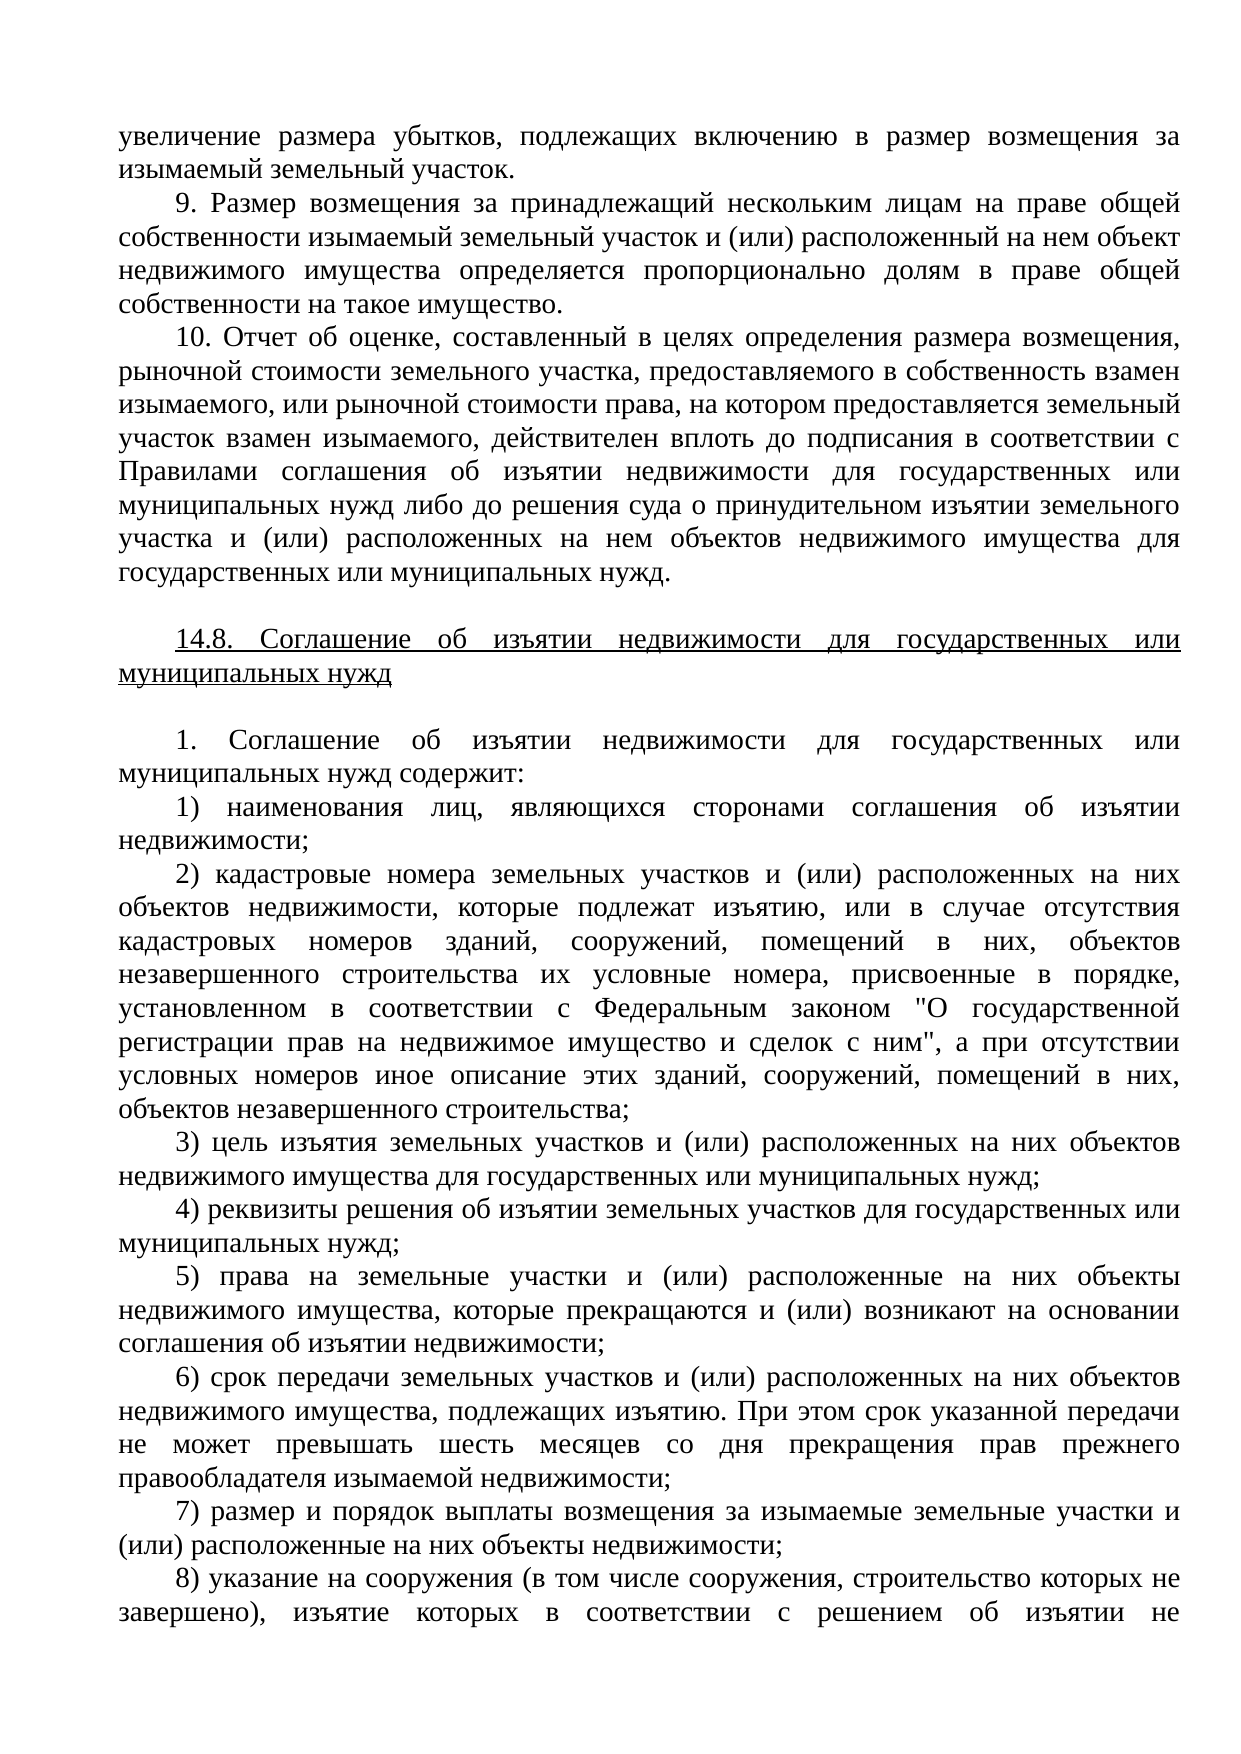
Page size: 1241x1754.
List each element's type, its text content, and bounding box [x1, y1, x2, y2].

text 3) цель изъятия земельных участков и (или) расположенных на них объектов недвижимого имущества для государственных или муниципальных нужд; [118, 1124, 1181, 1191]
text 7) размер и порядок выплаты возмещения за изымаемые земельные участки и (или) расположенные на них объекты недвижимости; [118, 1493, 1181, 1560]
text 5) права на земельные участки и (или) расположенные на них объекты недвижимого имущества, которые прекращаются и (или) возникают на основании соглашения об изъятии недвижимости; [118, 1258, 1181, 1359]
text 8) указание на сооружения (в том числе сооружения, строительство которых не завершено), изъятие которых в соответствии с решением об изъятии не [118, 1560, 1181, 1627]
text увеличение размера убытков, подлежащих включению в размер возмещения за изымаемый земельный участок. [118, 118, 1181, 185]
text 1) наименования лиц, являющихся сторонами соглашения об изъятии недвижимости; [118, 789, 1181, 856]
text 6) срок передачи земельных участков и (или) расположенных на них объектов недвижимого имущества, подлежащих изъятию. При этом срок указанной передачи не может превышать шесть месяцев со дня прекращения прав прежнего правообладателя изымаемой недвижимости; [118, 1359, 1181, 1493]
text 10. Отчет об оценке, составленный в целях определения размера возмещения, рыночной стоимости земельного участка, предоставляемого в собственность взамен изымаемого, или рыночной стоимости права, на котором предоставляется земельный участок взамен изымаемого, действителен вплоть до подписания в соответствии с Правилами соглашения об изъятии недвижимости для государственных или муниципальных нужд либо до решения суда о принудительном изъятии земельного участка и (или) расположенных на нем объектов недвижимого имущества для государственных или муниципальных нужд. [118, 319, 1181, 588]
text 4) реквизиты решения об изъятии земельных участков для государственных или муниципальных нужд; [118, 1191, 1181, 1258]
text 9. Размер возмещения за принадлежащий нескольким лицам на праве общей собственности изымаемый земельный участок и (или) расположенный на нем объект недвижимого имущества определяется пропорционально долям в праве общей собственности на такое имущество. [118, 185, 1181, 319]
text 2) кадастровые номера земельных участков и (или) расположенных на них объектов недвижимости, которые подлежат изъятию, или в случае отсутствия кадастровых номеров зданий, сооружений, помещений в них, объектов незавершенного строительства их условные номера, присвоенные в порядке, установленном в соответствии с Федеральным законом "О государственной регистрации прав на недвижимое имущество и сделок с ним", а при отсутствии условных номеров иное описание этих зданий, сооружений, помещений в них, объектов незавершенного строительства; [118, 856, 1181, 1124]
text 14.8. Соглашение об изъятии недвижимости для государственных или муниципальных нужд [118, 621, 1181, 688]
text 1. Соглашение об изъятии недвижимости для государственных или муниципальных нужд содержит: [118, 722, 1181, 789]
